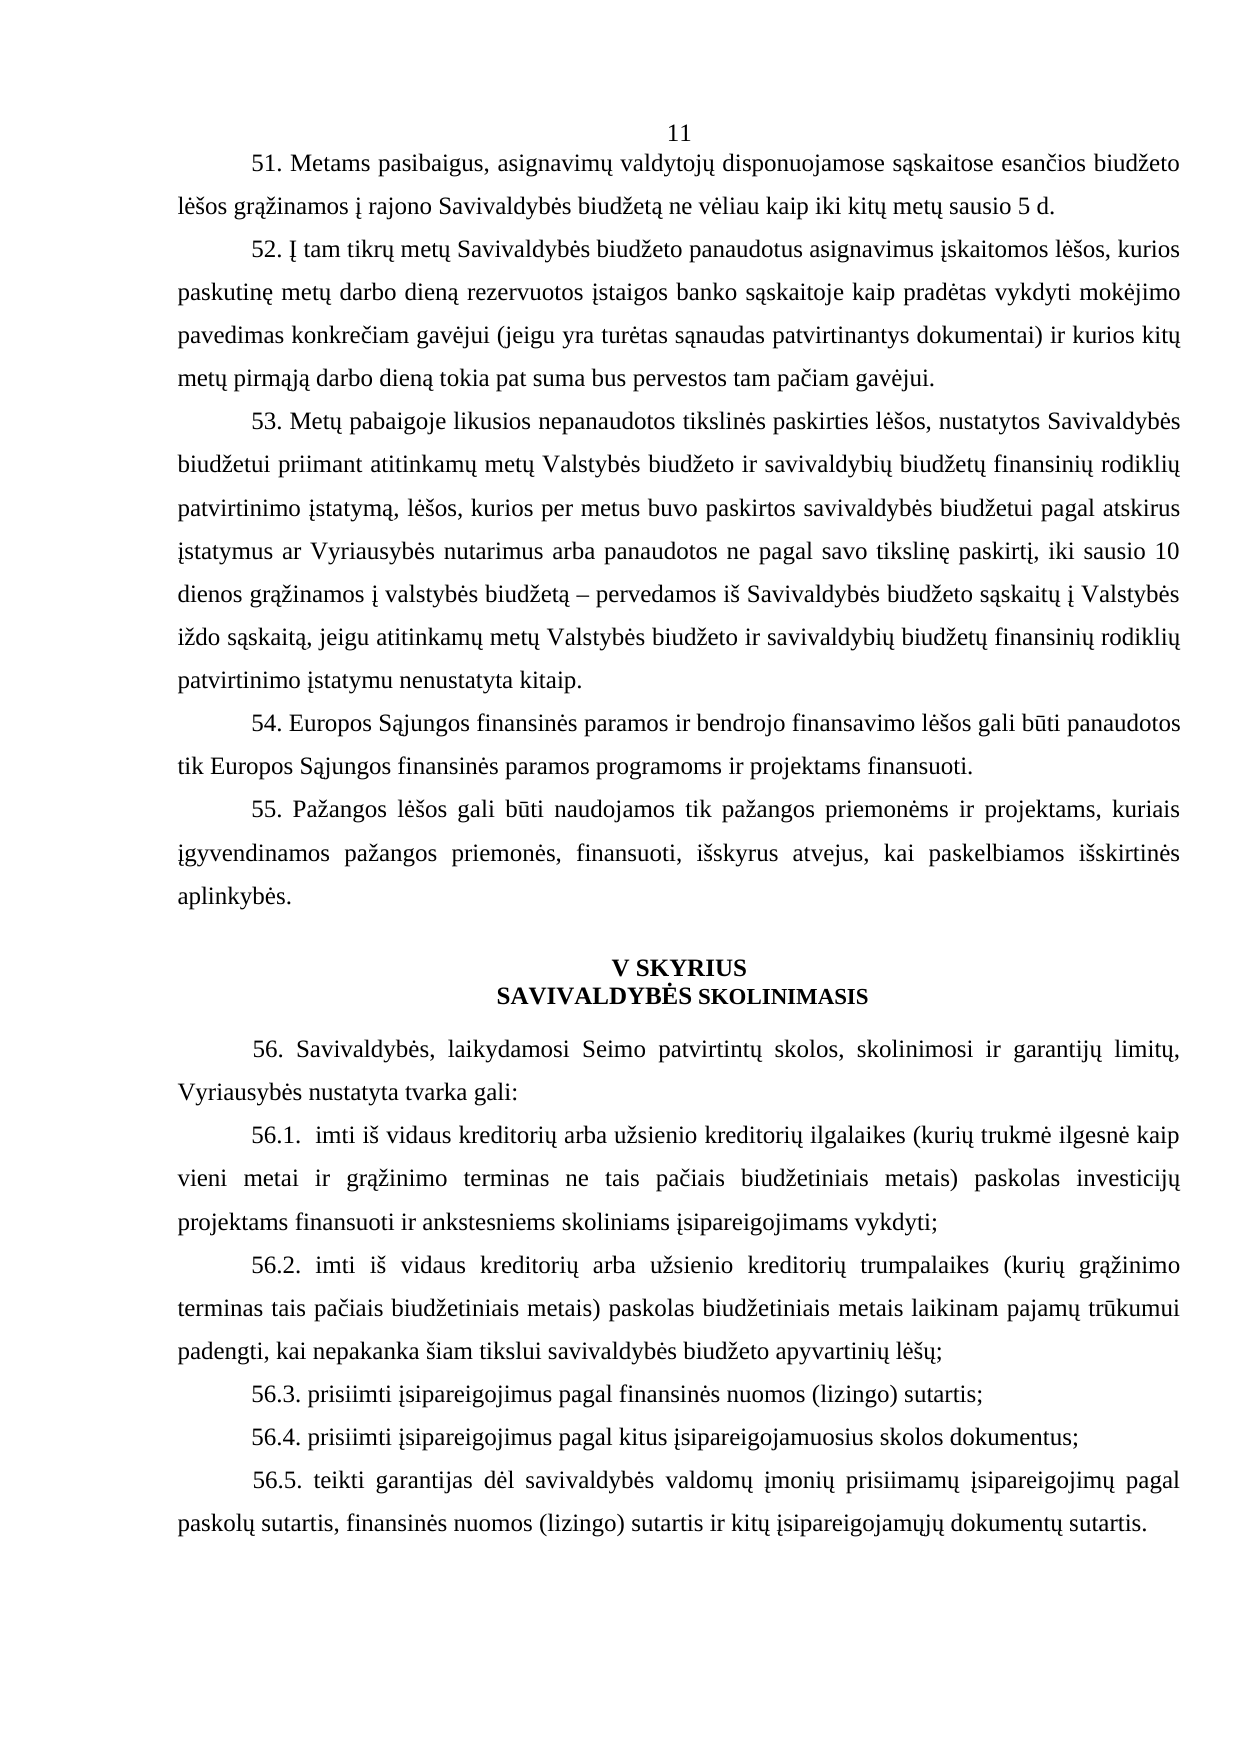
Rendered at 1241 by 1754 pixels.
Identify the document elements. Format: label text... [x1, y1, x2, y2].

text 53. Metų pabaigoje likusios nepanaudotos tikslinės paskirties lėšos, nustatytos Savivaldybės biudžetui priimant atitinkamų metų Valstybės biudžeto ir savivaldybių biudžetų finansinių rodiklių patvirtinimo įstatymą, lėšos, kurios per metus buvo paskirtos savivaldybės biudžetui pagal atskirus įstatymus ar Vyriausybės nutarimus arba panaudotos ne pagal savo tikslinę paskirtį, iki sausio 10 dienos grąžinamos į valstybės biudžetą – pervedamos iš Savivaldybės biudžeto sąskaitų į Valstybės iždo sąskaitą, jeigu atitinkamų metų Valstybės biudžeto ir savivaldybių biudžetų finansinių rodiklių patvirtinimo įstatymu nenustatyta kitaip. [177, 406, 1181, 694]
text 56.1. imti iš vidaus kreditorių arba užsienio kreditorių ilgalaikes (kurių trukmė ilgesnė kaip vieni metai ir grąžinimo terminas ne tais pačiais biudžetiniais metais) paskolas investicijų projektams finansuoti ir ankstesniems skoliniams įsipareigojimams vykdyti; [177, 1120, 1181, 1235]
text 56. Savivaldybės, laikydamosi Seimo patvirtintų skolos, skolinimosi ir garantijų limitų, Vyriausybės nustatyta tvarka gali: [177, 1034, 1181, 1106]
text 56.4. prisiimti įsipareigojimus pagal kitus įsipareigojamuosius skolos dokumentus; [177, 1422, 1181, 1451]
text 54. Europos Sąjungos finansinės paramos ir bendrojo finansavimo lėšos gali būti panaudotos tik Europos Sąjungos finansinės paramos programoms ir projektams finansuoti. [177, 708, 1181, 780]
text V SKYRIUS [177, 953, 1181, 981]
text 56.3. prisiimti įsipareigojimus pagal finansinės nuomos (lizingo) sutartis; [177, 1379, 1181, 1408]
text 55. Pažangos lėšos gali būti naudojamos tik pažangos priemonėms ir projektams, kuriais įgyvendinamos pažangos priemonės, finansuoti, išskyrus atvejus, kai paskelbiamos išskirtinės aplinkybės. [177, 794, 1181, 909]
text 56.5. teikti garantijas dėl savivaldybės valdomų įmonių prisiimamų įsipareigojimų pagal paskolų sutartis, finansinės nuomos (lizingo) sutartis ir kitų įsipareigojamųjų dokumentų sutartis. [177, 1465, 1181, 1537]
text 51. Metams pasibaigus, asignavimų valdytojų disponuojamose sąskaitose esančios biudžeto lėšos grąžinamos į rajono Savivaldybės biudžetą ne vėliau kaip iki kitų metų sausio 5 d. [177, 148, 1181, 219]
text 52. Į tam tikrų metų Savivaldybės biudžeto panaudotus asignavimus įskaitomos lėšos, kurios paskutinę metų darbo dieną rezervuotos įstaigos banko sąskaitoje kaip pradėtas vykdyti mokėjimo pavedimas konkrečiam gavėjui (jeigu yra turėtas sąnaudas patvirtinantys dokumentai) ir kurios kitų metų pirmąją darbo dieną tokia pat suma bus pervestos tam pačiam gavėjui. [177, 234, 1181, 392]
text 56.2. imti iš vidaus kreditorių arba užsienio kreditorių trumpalaikes (kurių grąžinimo terminas tais pačiais biudžetiniais metais) paskolas biudžetiniais metais laikinam pajamų trūkumui padengti, kai nepakanka šiam tikslui savivaldybės biudžeto apyvartinių lėšų; [177, 1250, 1181, 1365]
text SAVIVALDYBĖS SKOLINIMASIS [177, 981, 1181, 1010]
